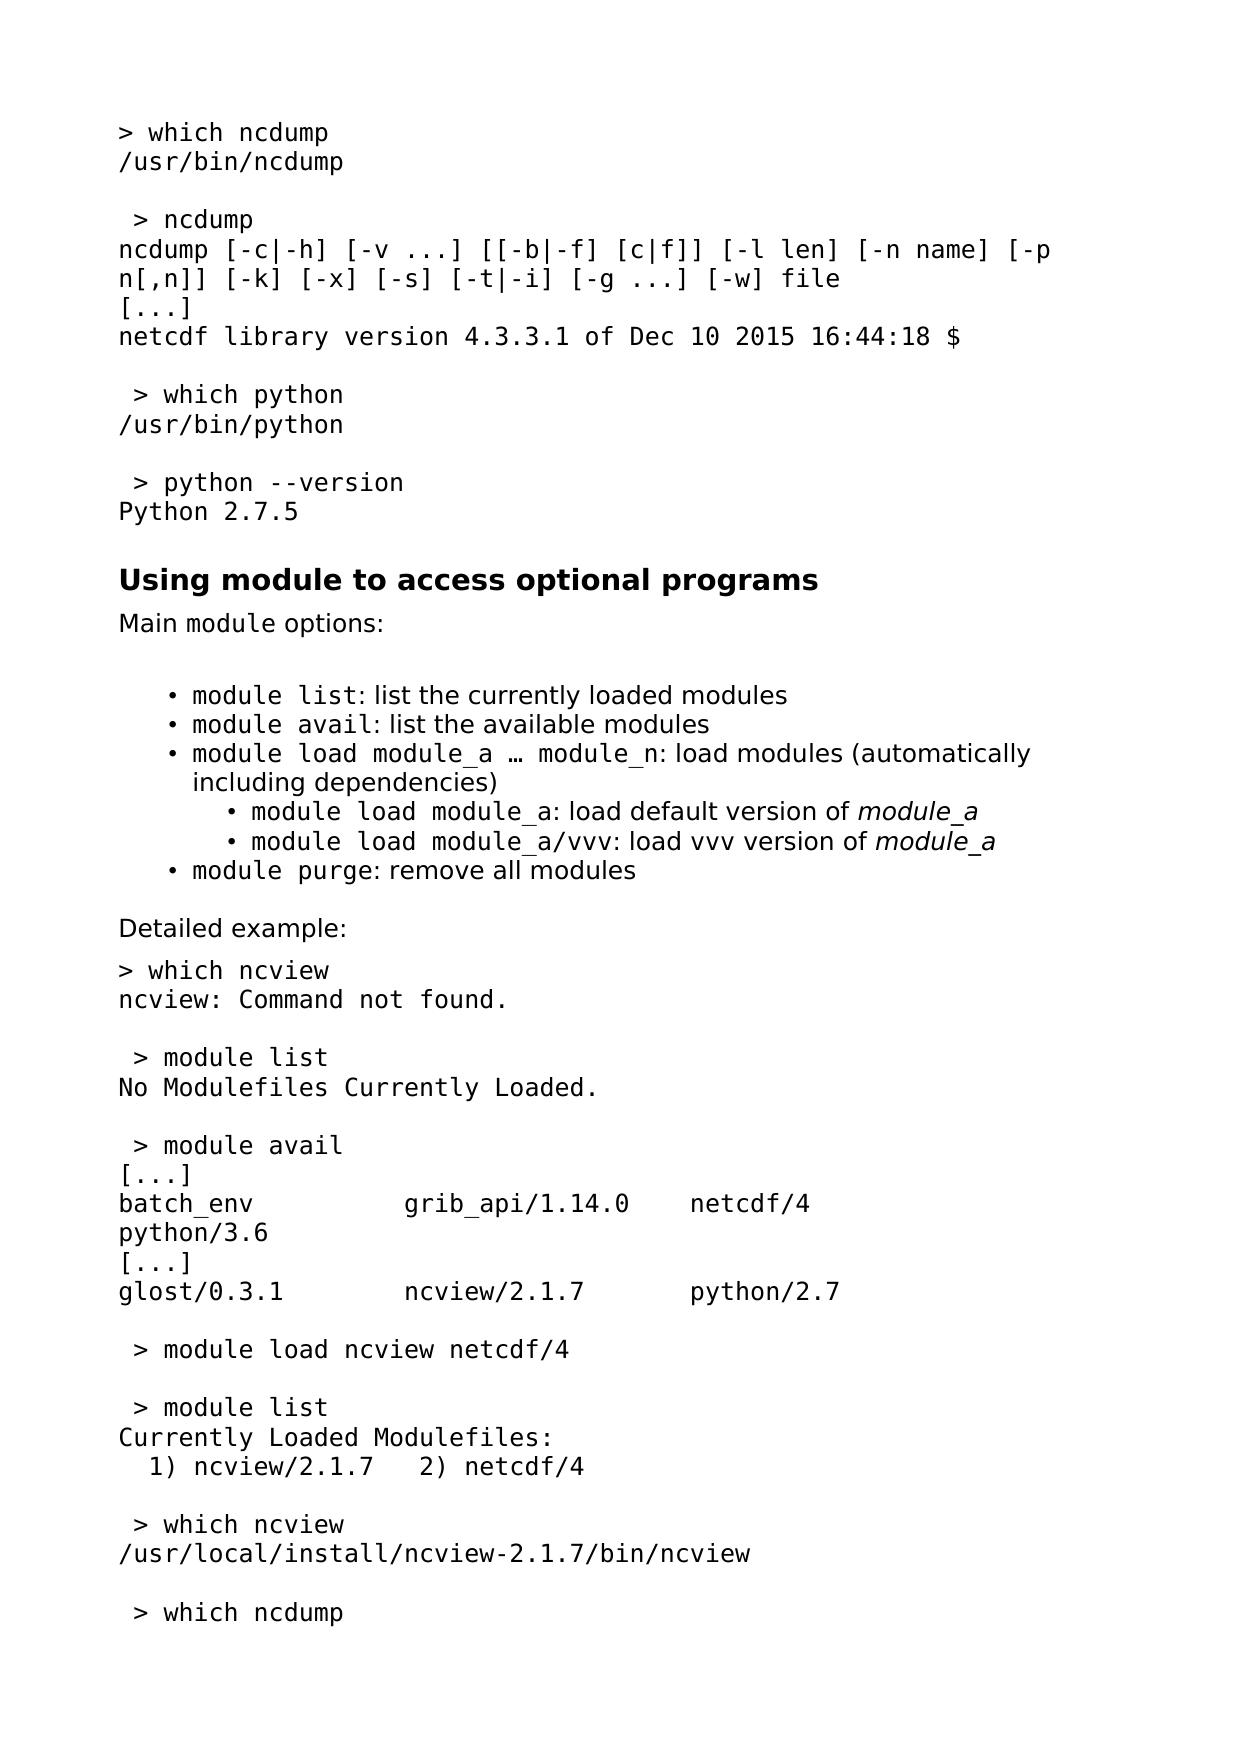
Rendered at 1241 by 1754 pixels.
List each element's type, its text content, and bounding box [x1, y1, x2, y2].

text > which ncview ncview: Command not found. > module list No Modulefiles Currently Loaded. > module avail [...] batch_env grib_api/1.14.0 netcdf/4 python/3.6 [...] glost/0.3.1 ncview/2.1.7 python/2.7 > module load ncview netcdf/4 > module list Currently Loaded Modulefiles: 1) ncview/2.1.7 2) netcdf/4 > which ncview /usr/local/install/ncview-2.1.7/bin/ncview > which ncdump [118, 956, 1122, 1627]
text Detailed example: [118, 914, 1122, 944]
text Main module options: [118, 610, 1122, 639]
list module load module_a … module_n: load modules (automatically including dependencies) [177, 739, 1122, 797]
text > which ncdump /usr/bin/ncdump > ncdump ncdump [-c|-h] [-v ...] [[-b|-f] [c|f]] [-l len] [-n name] [-p n[,n]] [-k] [-x] [-s] [-t|-i] [-g ...] [-w] file [...] netcdf library version 4.3.3.1 of Dec 10 2015 16:44:18 $ > which python /usr/bin/python > python --version Python 2.7.5 [118, 118, 1122, 526]
list module load module_a: load default version of module_a [236, 797, 1122, 827]
list module avail: list the available modules [177, 710, 1122, 739]
list module load module_a/vvv: load vvv version of module_a [236, 827, 1122, 856]
subtitle Using module to access optional programs [118, 563, 1122, 597]
list module purge: remove all modules [177, 856, 1122, 885]
list module list: list the currently loaded modules [177, 681, 1122, 710]
